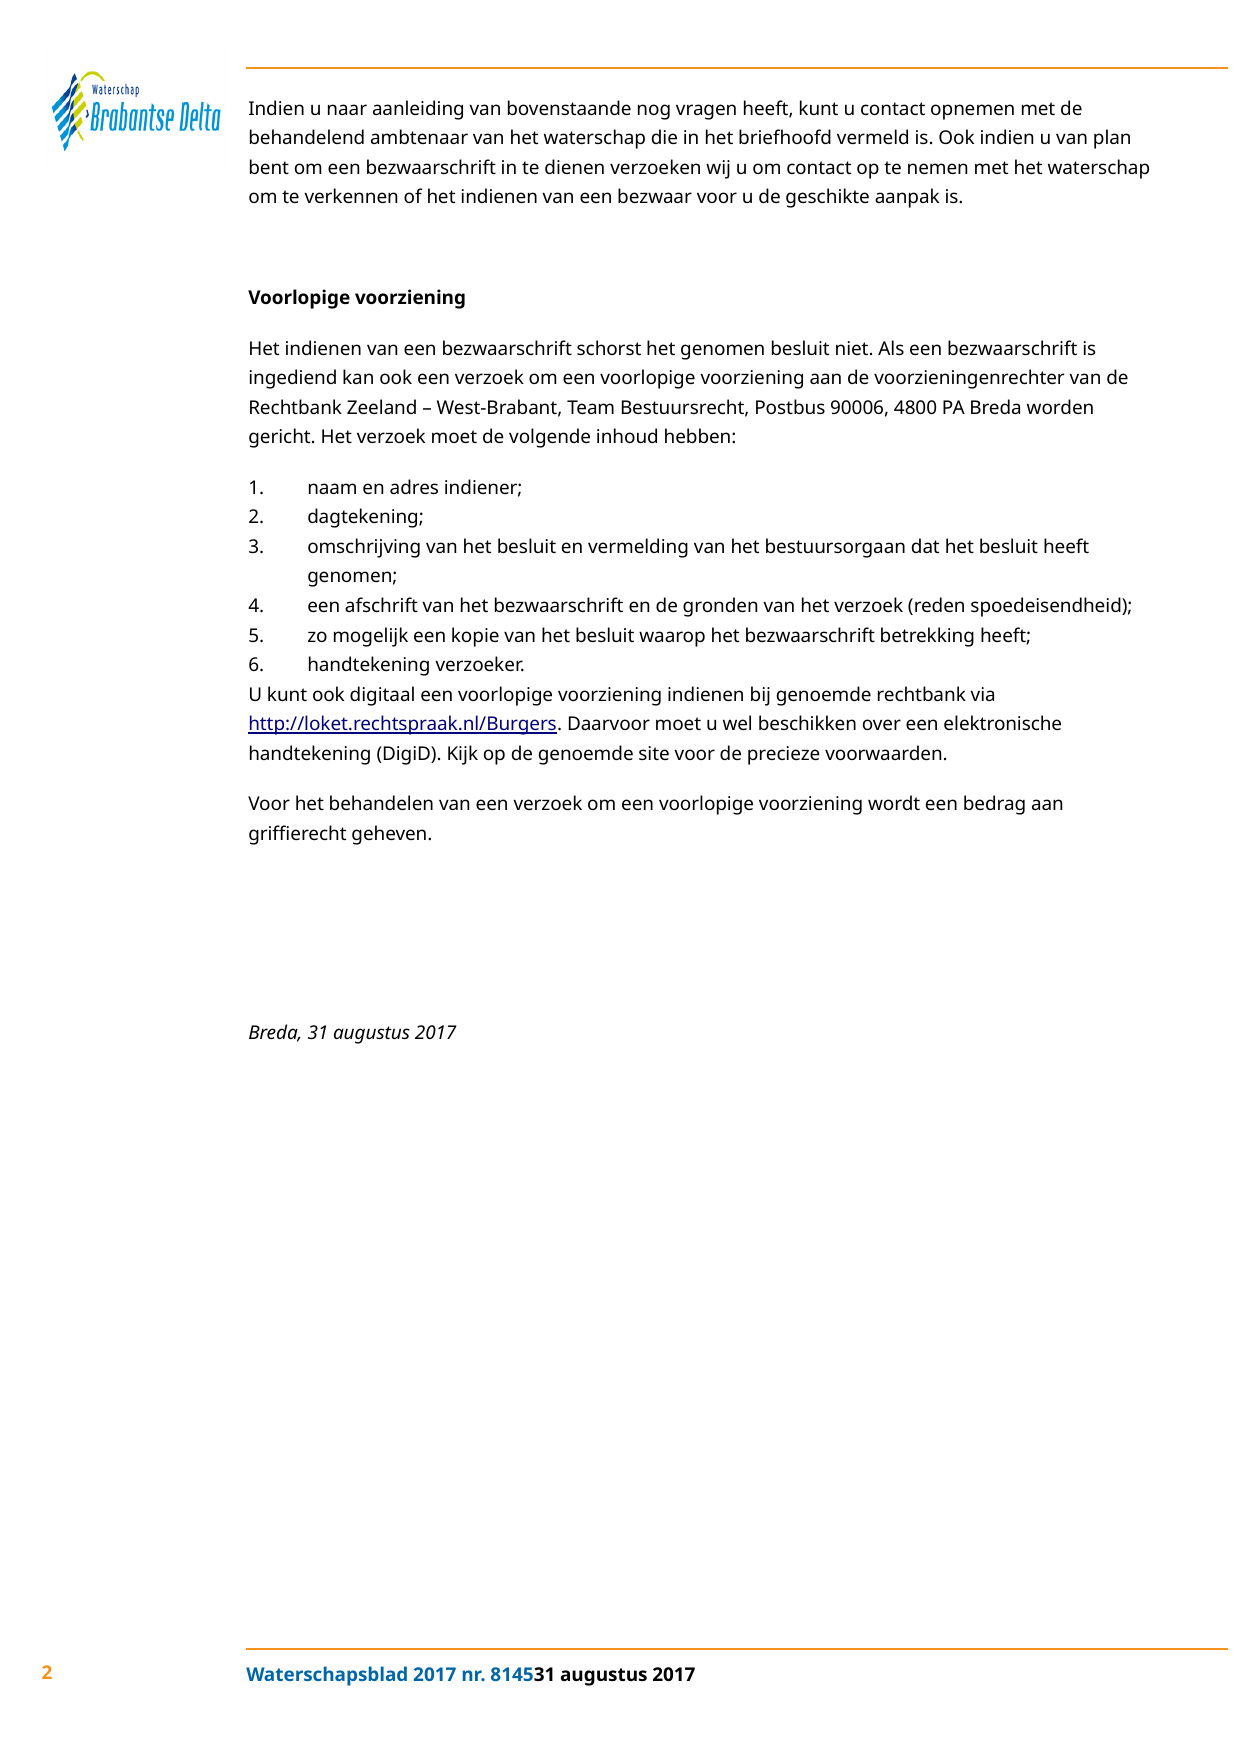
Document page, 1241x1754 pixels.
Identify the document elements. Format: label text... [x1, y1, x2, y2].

text Voor het behandelen van een verzoek om een voorlopige voorziening wordt een bedrag aan griffierecht geheven. [248, 791, 1152, 846]
text U kunt ook digitaal een voorlopige voorziening indienen bij genoemde rechtbank via http://loket.rechtspraak.nl/Burgers. Daarvoor moet u wel beschikken over een elektronische handtekening (DigiD). Kijk op de genoemde site voor de precieze voorwaarden. [248, 681, 1152, 766]
text Breda, 31 augustus 2017 [248, 1019, 1152, 1045]
text Voorlopige voorziening [248, 284, 1152, 310]
list omschrijving van het besluit en vermelding van het bestuursorgaan dat het besluit heeft genomen; [248, 533, 1152, 588]
list dagtekening; [248, 503, 1152, 529]
picture [41, 47, 231, 172]
text Het indienen van een bezwaarschrift schorst het genomen besluit niet. Als een bezwaarschrift is ingediend kan ook een verzoek om een voorlopige voorziening aan de voorzieningenrechter van de Rechtbank Zeeland – West-Brabant, Team Bestuursrecht, Postbus 90006, 4800 PA Breda worden gericht. Het verzoek moet de volgende inhoud hebben: [248, 335, 1152, 449]
list een afschrift van het bezwaarschrift en de gronden van het verzoek (reden spoedeisendheid); [248, 592, 1152, 618]
list naam en adres indiener; [248, 474, 1152, 500]
list handtekening verzoeker. [248, 651, 1152, 677]
list zo mogelijk een kopie van het besluit waarop het bezwaarschrift betrekking heeft; [248, 622, 1152, 648]
text Indien u naar aanleiding van bovenstaande nog vragen heeft, kunt u contact opnemen met de behandelend ambtenaar van het waterschap die in het briefhoofd vermeld is. Ook indien u van plan bent om een bezwaarschrift in te dienen verzoeken wij u om contact op te nemen met het waterschap om te verkennen of het indienen van een bezwaar voor u de geschikte aanpak is. [248, 95, 1152, 209]
